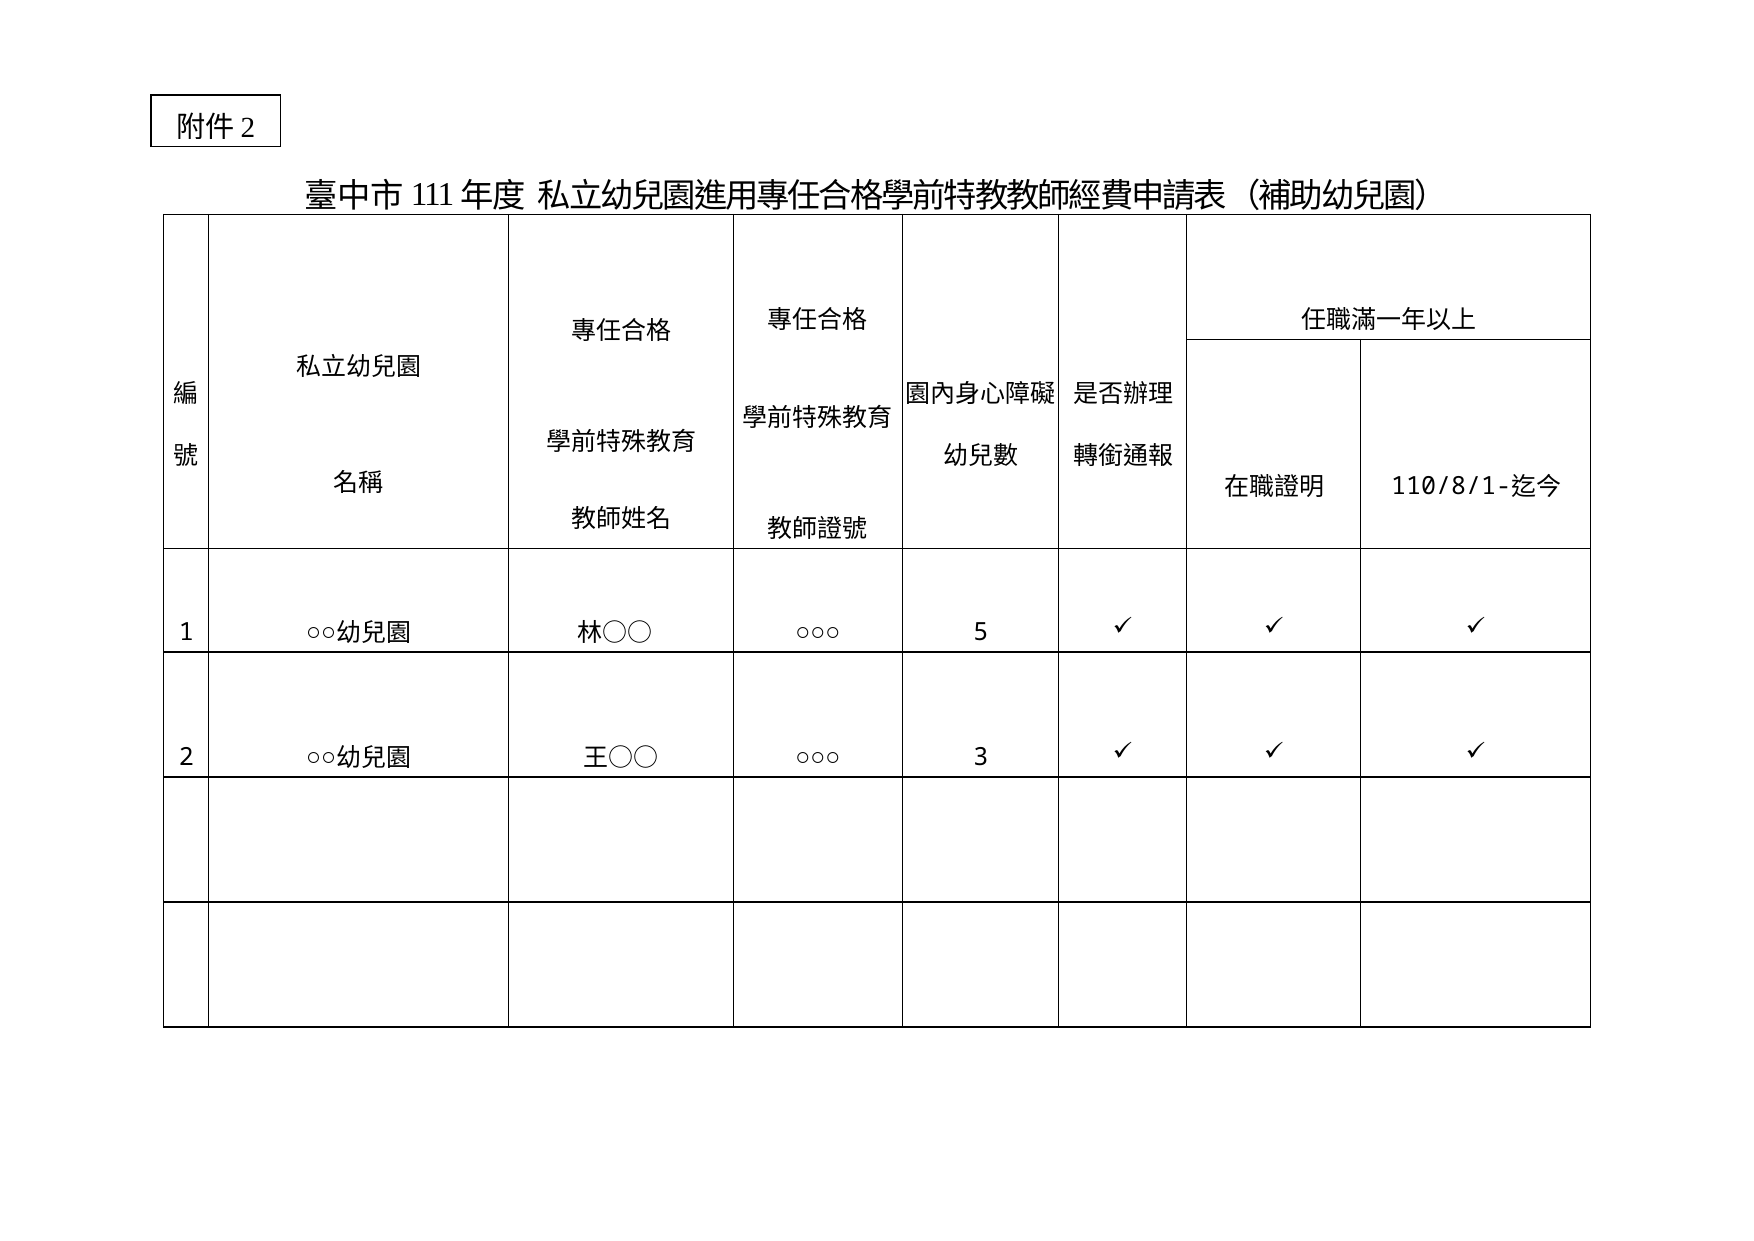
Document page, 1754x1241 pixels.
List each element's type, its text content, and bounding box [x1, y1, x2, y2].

table_cell 110/8/1-迄今 [1361, 340, 1590, 548]
table_cell 2 [164, 653, 208, 776]
table_cell [164, 778, 208, 901]
table_cell ○○○ [734, 549, 902, 651]
table_header 任職滿一年以上 [1187, 215, 1590, 339]
table_cell  [1361, 653, 1590, 776]
table_cell [1187, 903, 1360, 1026]
table_cell 1 [164, 549, 208, 651]
table_cell [1361, 903, 1590, 1026]
text [152, 96, 280, 146]
table_header 私立幼兒園 名稱 [209, 215, 508, 548]
text 臺中市111年度 私立幼兒園進用專任合格學前特教教師經費申請表（補助幼兒園） [150, 151, 1604, 214]
table_cell 王○○ [509, 653, 733, 776]
table_cell [509, 903, 733, 1026]
table_cell [509, 778, 733, 901]
table_cell [903, 903, 1058, 1026]
table_header 是否辦理轉銜通報 [1059, 215, 1186, 548]
table_cell ○○幼兒園 [209, 653, 508, 776]
table_cell [209, 903, 508, 1026]
table_cell [1059, 903, 1186, 1026]
table_cell [1361, 778, 1590, 901]
table_cell [734, 903, 902, 1026]
table_cell  [1361, 549, 1590, 651]
table_header 專任合格 學前特殊教育 教師姓名 [509, 215, 733, 548]
table_cell 在職證明 [1187, 340, 1360, 548]
table_cell [1059, 778, 1186, 901]
table_header 專任合格 學前特殊教育 教師證號 [734, 215, 902, 548]
table_cell [209, 778, 508, 901]
table_cell [903, 778, 1058, 901]
table_cell [734, 778, 902, 901]
table_cell 3 [903, 653, 1058, 776]
table_cell  [1187, 653, 1360, 776]
table_cell [164, 903, 208, 1026]
table_cell 5 [903, 549, 1058, 651]
text 附件2 [167, 103, 265, 138]
table_cell ○○○ [734, 653, 902, 776]
table_cell [1187, 778, 1360, 901]
table_cell  [1059, 653, 1186, 776]
table_cell  [1187, 549, 1360, 651]
table_cell ○○幼兒園 [209, 549, 508, 651]
table_header 編號 [164, 215, 208, 548]
table_cell 林○○ [509, 549, 733, 651]
table_header 園內身心障礙幼兒數 [903, 215, 1058, 548]
table_cell  [1059, 549, 1186, 651]
